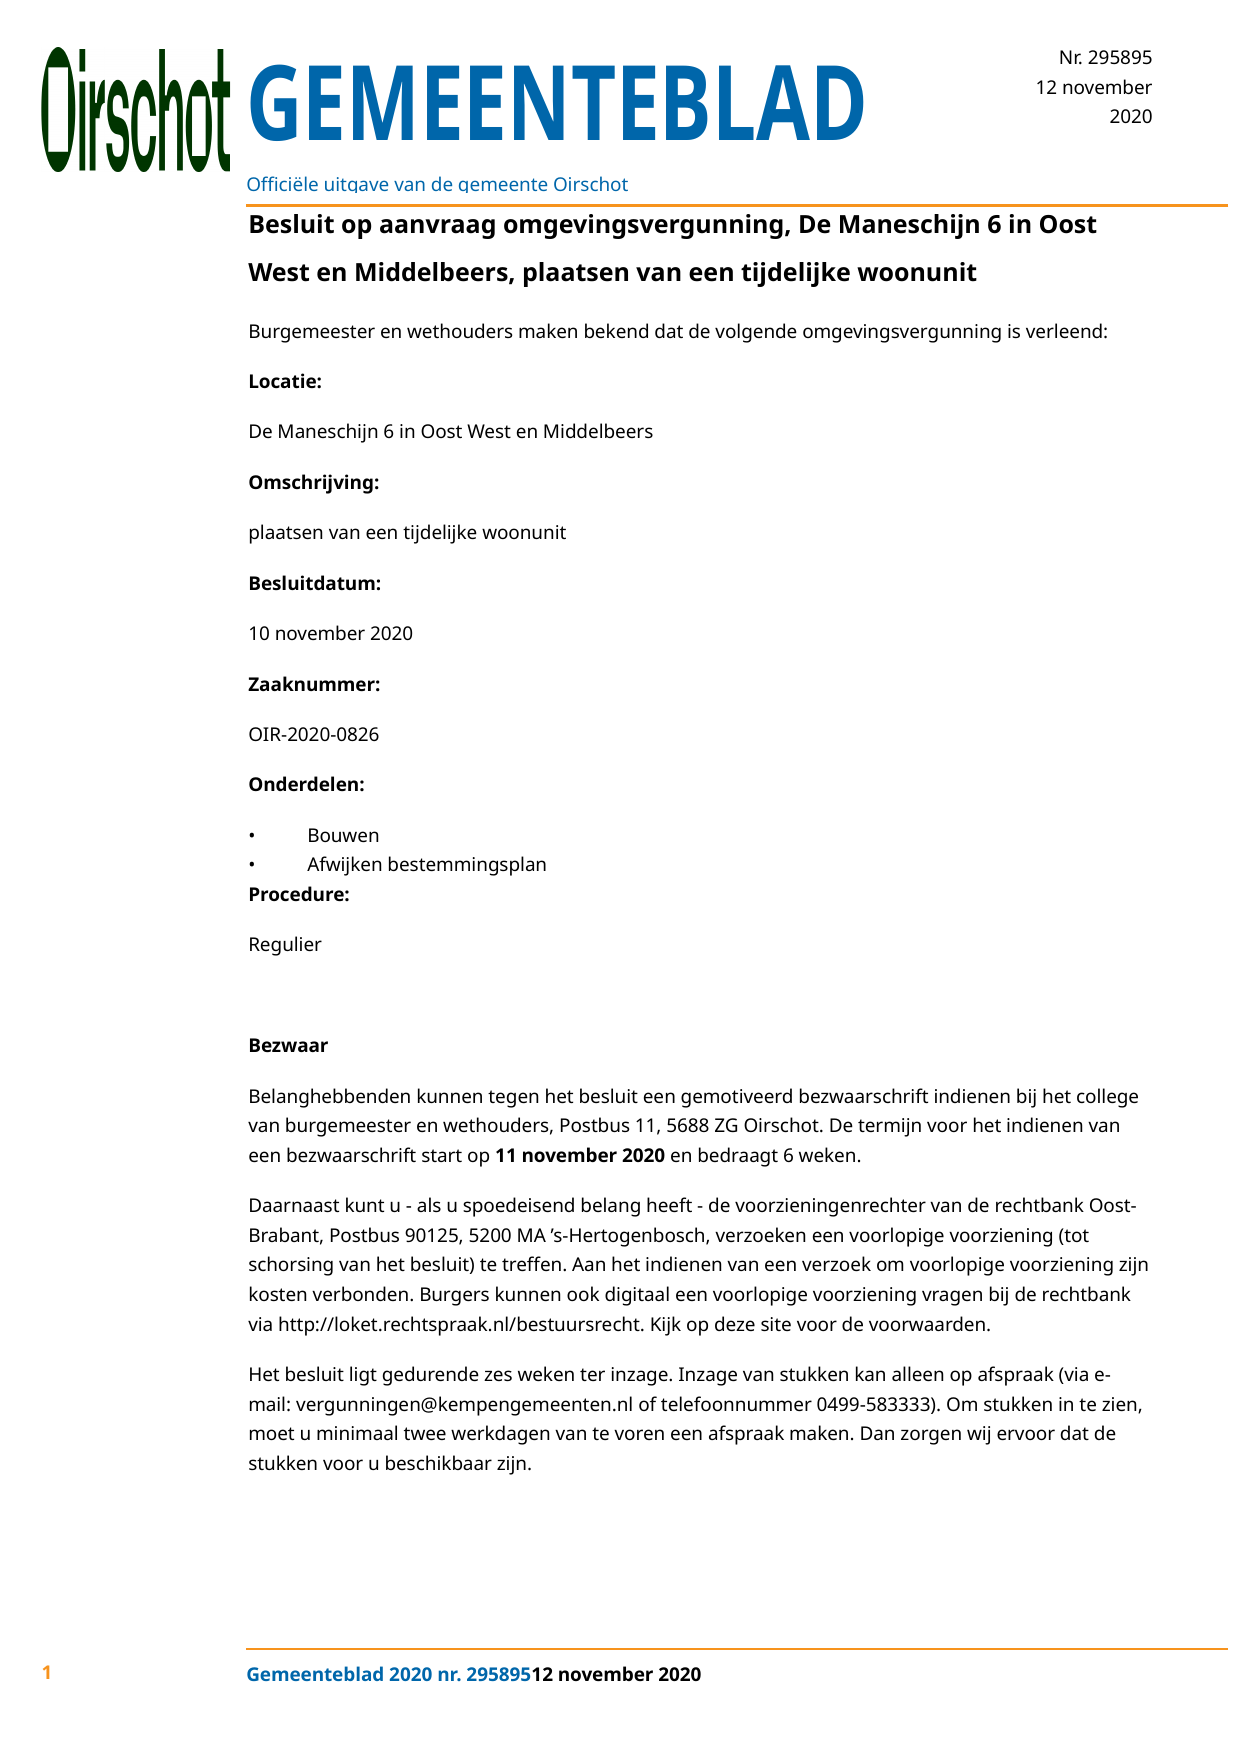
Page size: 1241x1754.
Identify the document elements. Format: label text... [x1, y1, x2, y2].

list Bouwen [248, 822, 1152, 848]
list Afwijken bestemmingsplan [248, 852, 1152, 877]
text Het besluit ligt gedurende zes weken ter inzage. Inzage van stukken kan alleen op afspraak (via e-mail: vergunningen@kempengemeenten.nl of telefoonnummer 0499-583333). Om stukken in te zien, moet u minimaal twee werkdagen van te voren een afspraak maken. Dan zorgen wij ervoor dat de stukken voor u beschikbaar zijn. [248, 1361, 1152, 1476]
text Besluitdatum: [248, 570, 1152, 596]
picture [41, 47, 231, 172]
text Burgemeester en wethouders maken bekend dat de volgende omgevingsvergunning is verleend: [248, 318, 1152, 344]
text Omschrijving: [248, 469, 1152, 495]
text OIR-2020-0826 [248, 721, 1152, 747]
text plaatsen van een tijdelijke woonunit [248, 519, 1152, 545]
text Zaaknummer: [248, 671, 1152, 697]
text Besluit op aanvraag omgevingsvergunning, De Maneschijn 6 in Oost West en Middelbeers, plaatsen van een tijdelijke woonunit [248, 207, 1152, 288]
text Onderdelen: [248, 772, 1152, 797]
text Bezwaar [248, 1032, 1152, 1058]
text Locatie: [248, 368, 1152, 394]
text Daarnaast kunt u - als u spoedeisend belang heeft - de voorzieningenrechter van de rechtbank Oost-Brabant, Postbus 90125, 5200 MA ’s-Hertogenbosch, verzoeken een voorlopige voorziening (tot schorsing van het besluit) te treffen. Aan het indienen van een verzoek om voorlopige voorziening zijn kosten verbonden. Burgers kunnen ook digitaal een voorlopige voorziening vragen bij de rechtbank via http://loket.rechtspraak.nl/bestuursrecht. Kijk op deze site voor de voorwaarden. [248, 1192, 1152, 1337]
text Procedure: [248, 881, 1152, 907]
text De Maneschijn 6 in Oost West en Middelbeers [248, 419, 1152, 444]
text 10 november 2020 [248, 620, 1152, 646]
text Belanghebbenden kunnen tegen het besluit een gemotiveerd bezwaarschrift indienen bij het college van burgemeester en wethouders, Postbus 11, 5688 ZG Oirschot. De termijn voor het indienen van een bezwaarschrift start op 11 november 2020 en bedraagt 6 weken. [248, 1083, 1152, 1168]
text Regulier [248, 932, 1152, 957]
